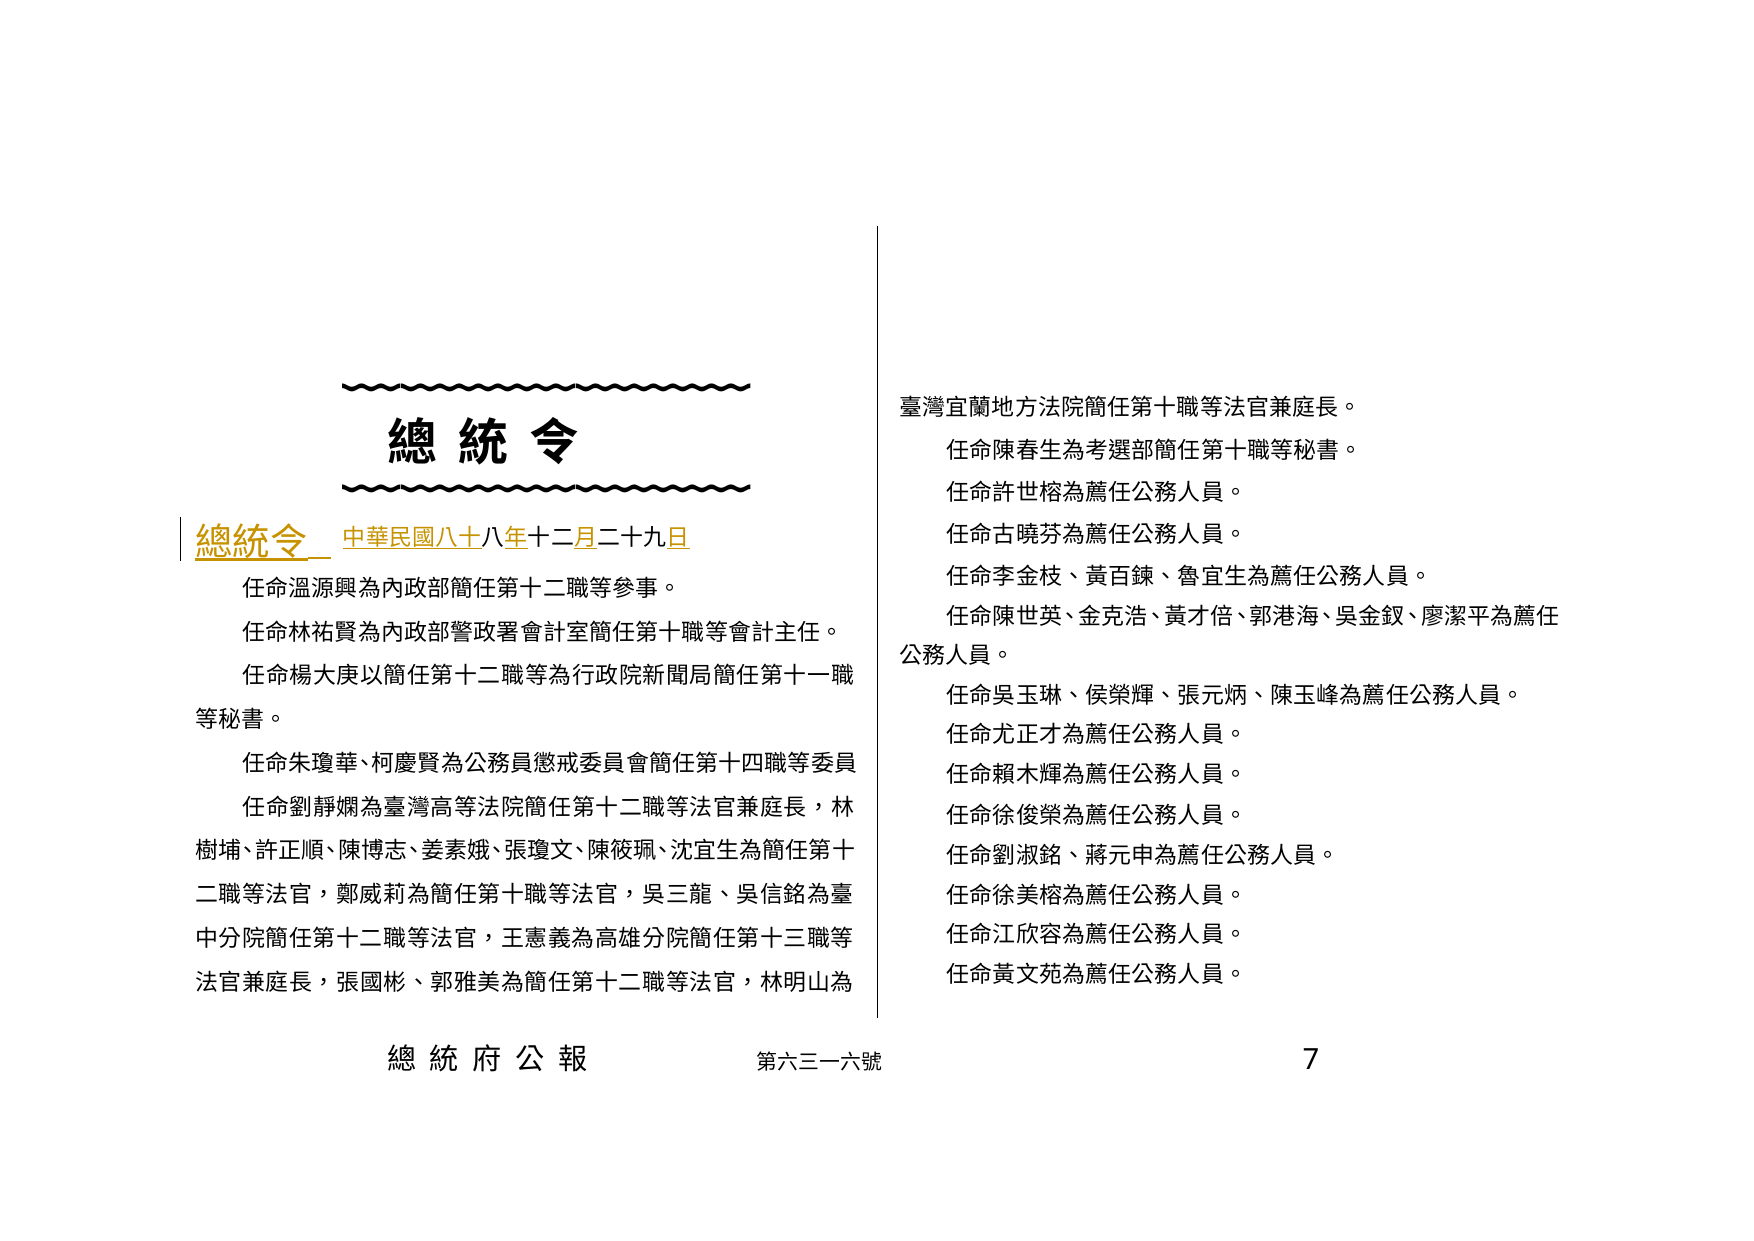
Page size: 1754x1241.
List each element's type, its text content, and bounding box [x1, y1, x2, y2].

text 任命徐美榕為薦任公務人員。 [899, 872, 1559, 911]
table_cell 中華民國八十八年十二月二十九日 [340, 518, 852, 561]
table_cell [192, 468, 340, 517]
text 任命劉淑銘、蔣元申為薦任公務人員。 [899, 832, 1559, 872]
text 任命林祐賢為內政部警政署會計室簡任第十職等會計主任。 [195, 605, 855, 649]
table_header [192, 382, 340, 419]
text 任命朱瓊華、柯慶賢為公務員懲戒委員會簡任第十四職等委員。 [195, 736, 855, 780]
table_cell 總統令 [192, 518, 340, 561]
text 任命尤正才為薦任公務人員。 [899, 711, 1559, 751]
table_cell [192, 420, 340, 467]
text 任命徐俊榮為薦任公務人員。 [899, 790, 1559, 832]
text 任命黃文苑為薦任公務人員。 [899, 951, 1559, 990]
text 任命劉靜嫻為臺灣高等法院簡任第十二職等法官兼庭長，林樹埔、許正順、陳博志、姜素娥、張瓊文、陳筱珮、沈宜生為簡任第十二職等法官，鄭威莉為簡任第十職等法官，吳三龍、吳信銘為臺中分院簡任第十二職等法官，王憲義為高雄分院簡任第十三職等法官兼庭長，張國彬、郭雅美為簡任第十二職等法官，林明山為 [195, 780, 855, 999]
text 任命古曉芬為薦任公務人員。 [899, 509, 1559, 551]
text 任命陳春生為考選部簡任第十職等秘書。 [899, 424, 1559, 467]
text 任命楊大庚以簡任第十二職等為行政院新聞局簡任第十一職等秘書。 [195, 649, 855, 736]
text 任命賴木輝為薦任公務人員。 [899, 751, 1559, 790]
text 任命陳世英、金克浩、黃才倍、郭港海、吳金釵、廖潔平為薦任公務人員。 [899, 592, 1559, 672]
text 任命江欣容為薦任公務人員。 [899, 911, 1559, 951]
table_header ﹏﹏﹏﹏﹏﹏﹏ [340, 382, 852, 419]
table_cell ﹏﹏﹏﹏﹏﹏﹏ [340, 468, 852, 517]
text 任命許世榕為薦任公務人員。 [899, 467, 1559, 509]
text 任命吳玉琳、侯榮輝、張元炳、陳玉峰為薦任公務人員。 [899, 672, 1559, 711]
table_cell 總統令 [340, 420, 852, 467]
text 任命李金枝、黃百鍊、魯宜生為薦任公務人員。 [899, 551, 1559, 592]
text 任命溫源興為內政部簡任第十二職等參事。 [195, 561, 855, 605]
text 臺灣宜蘭地方法院簡任第十職等法官兼庭長。 [899, 380, 1559, 424]
